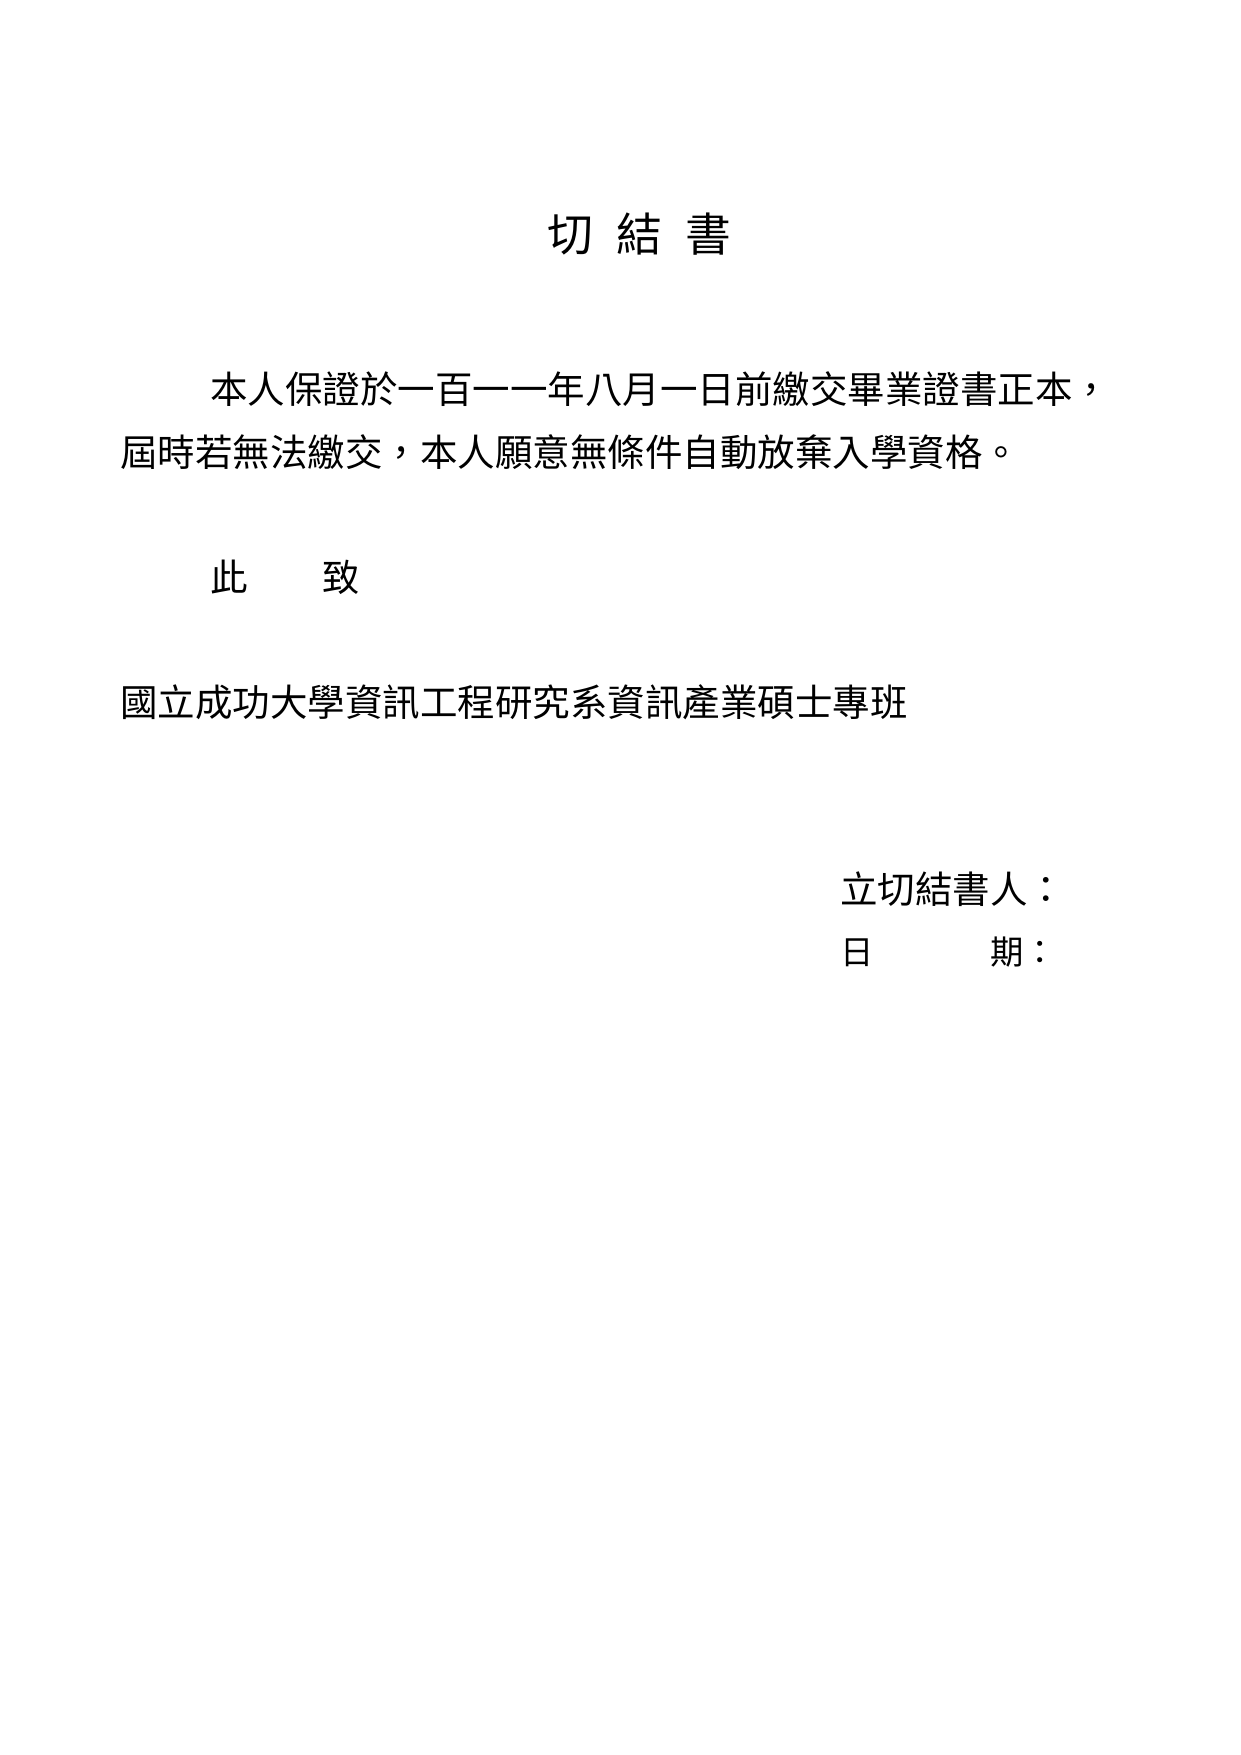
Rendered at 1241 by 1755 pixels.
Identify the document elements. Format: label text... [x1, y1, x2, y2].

text 切 結 書 [120, 158, 1120, 283]
text 本人保證於一百一一年八月一日前繳交畢業證書正本，屆時若無法繳交，本人願意無條件自動放棄入學資格。 [120, 346, 1120, 471]
text 此 致 [120, 533, 1120, 596]
text 國立成功大學資訊工程研究系資訊產業碩士專班 [120, 658, 1120, 721]
text 立切結書人： [120, 846, 1120, 908]
text 日 期： [120, 908, 1120, 971]
